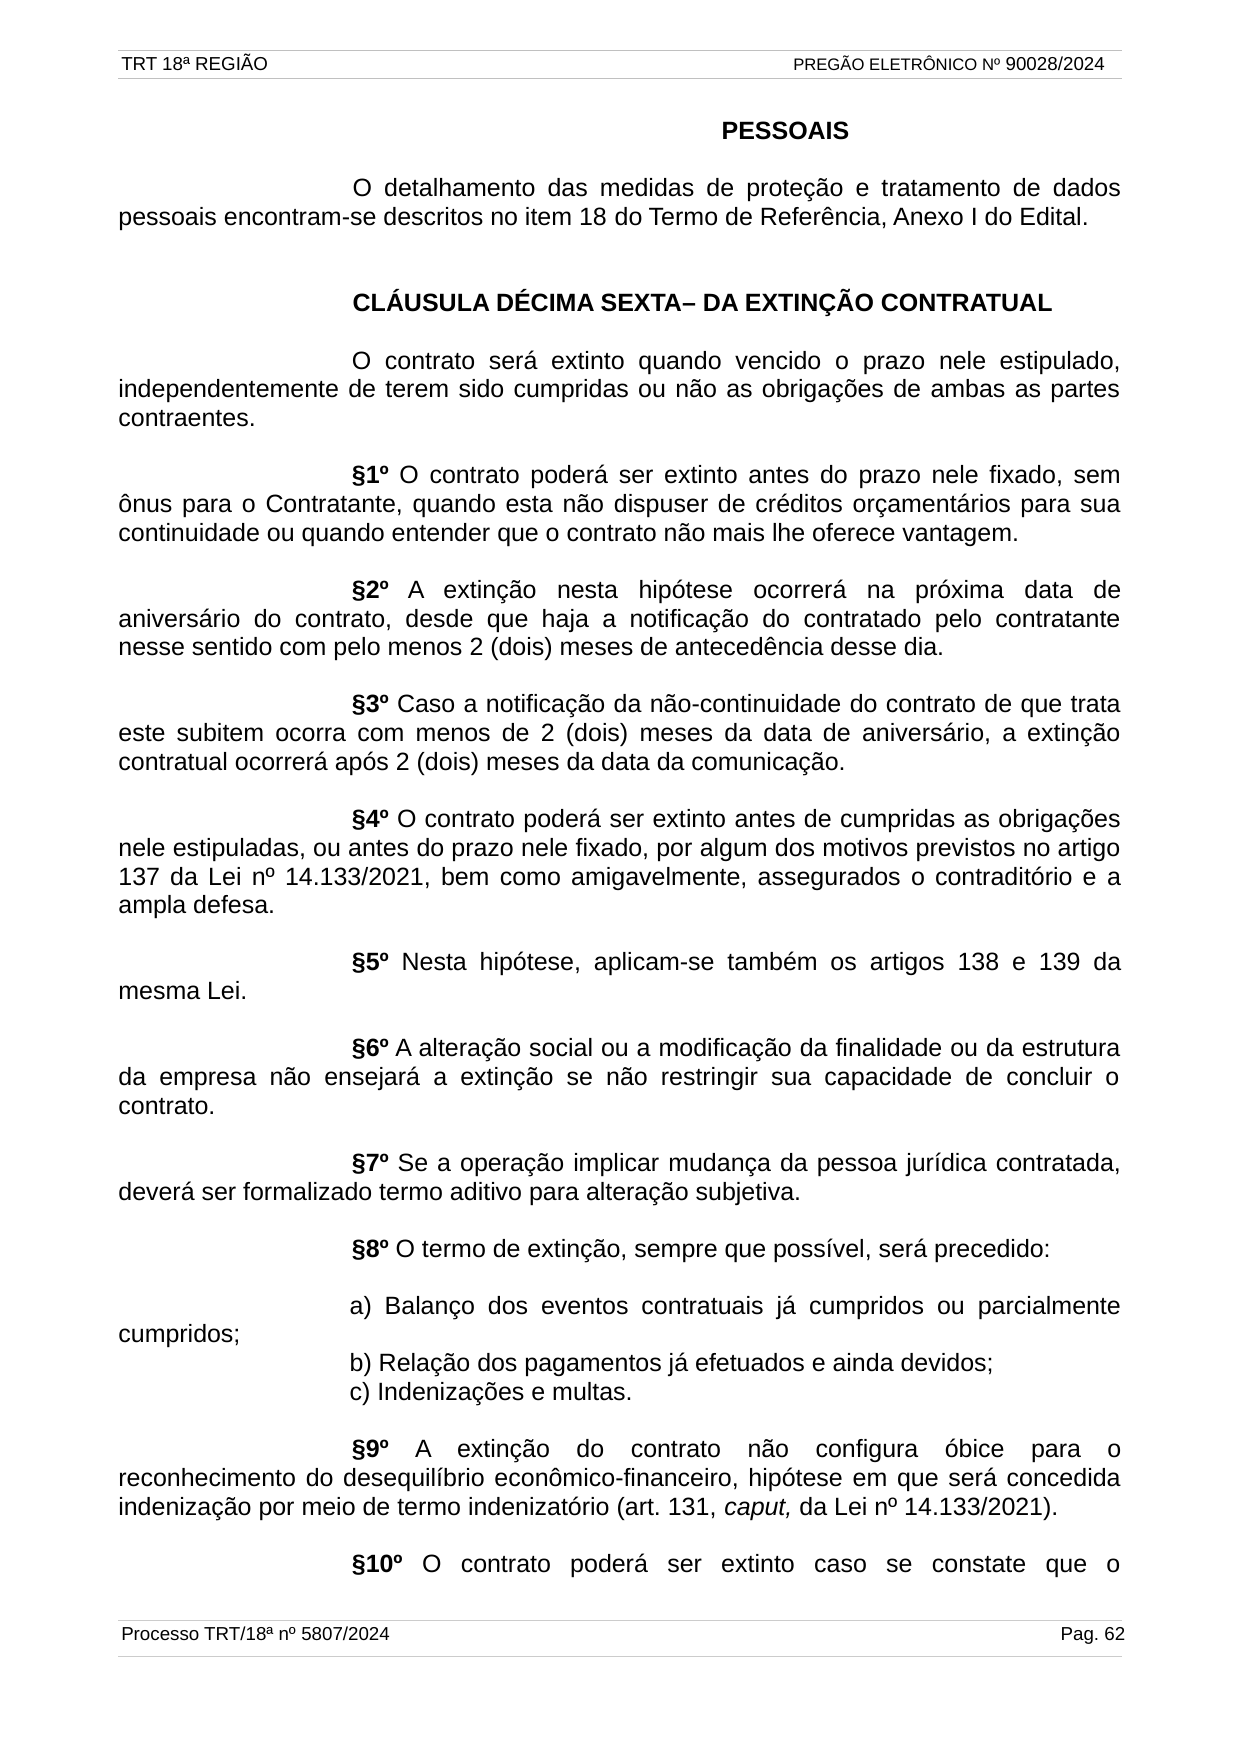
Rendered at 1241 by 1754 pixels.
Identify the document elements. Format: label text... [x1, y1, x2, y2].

text a) Balanço dos eventos contratuais já cumpridos ou parcialmente cumpridos; [118, 1291, 1122, 1348]
text PESSOAIS [118, 116, 1122, 144]
text §5º Nesta hipótese, aplicam-se também os artigos 138 e 139 da mesma Lei. [118, 947, 1122, 1005]
text c) Indenizações e multas. [118, 1377, 1122, 1406]
text §4º O contrato poderá ser extinto antes de cumpridas as obrigações nele estipuladas, ou antes do prazo nele fixado, por algum dos motivos previstos no artigo 137 da Lei nº 14.133/2021, bem como amigavelmente, assegurados o contraditório e a ampla defesa. [118, 804, 1122, 919]
text CLÁUSULA DÉCIMA SEXTA– DA EXTINÇÃO CONTRATUAL [118, 288, 1122, 317]
text §1º O contrato poderá ser extinto antes do prazo nele fixado, sem ônus para o Contratante, quando esta não dispuser de créditos orçamentários para sua continuidade ou quando entender que o contrato não mais lhe oferece vantagem. [118, 460, 1122, 546]
text §10º O contrato poderá ser extinto caso se constate que o [118, 1549, 1122, 1578]
text O detalhamento das medidas de proteção e tratamento de dados pessoais encontram-se descritos no item 18 do Termo de Referência, Anexo I do Edital. [118, 173, 1122, 231]
text §3º Caso a notificação da não-continuidade do contrato de que trata este subitem ocorra com menos de 2 (dois) meses da data de aniversário, a extinção contratual ocorrerá após 2 (dois) meses da data da comunicação. [118, 689, 1122, 776]
text §2º A extinção nesta hipótese ocorrerá na próxima data de aniversário do contrato, desde que haja a notificação do contratado pelo contratante nesse sentido com pelo menos 2 (dois) meses de antecedência desse dia. [118, 575, 1122, 661]
text §6º A alteração social ou a modificação da finalidade ou da estrutura da empresa não ensejará a extinção se não restringir sua capacidade de concluir o contrato. [118, 1033, 1122, 1119]
text §9º A extinção do contrato não configura óbice para o reconhecimento do desequilíbrio econômico-financeiro, hipótese em que será concedida indenização por meio de termo indenizatório (art. 131, caput, da Lei nº 14.133/2021). [118, 1434, 1122, 1521]
text §7º Se a operação implicar mudança da pessoa jurídica contratada, deverá ser formalizado termo aditivo para alteração subjetiva. [118, 1148, 1122, 1205]
text O contrato será extinto quando vencido o prazo nele estipulado, independentemente de terem sido cumpridas ou não as obrigações de ambas as partes contraentes. [118, 346, 1122, 432]
text b) Relação dos pagamentos já efetuados e ainda devidos; [118, 1348, 1122, 1377]
text §8º O termo de extinção, sempre que possível, será precedido: [118, 1233, 1122, 1262]
